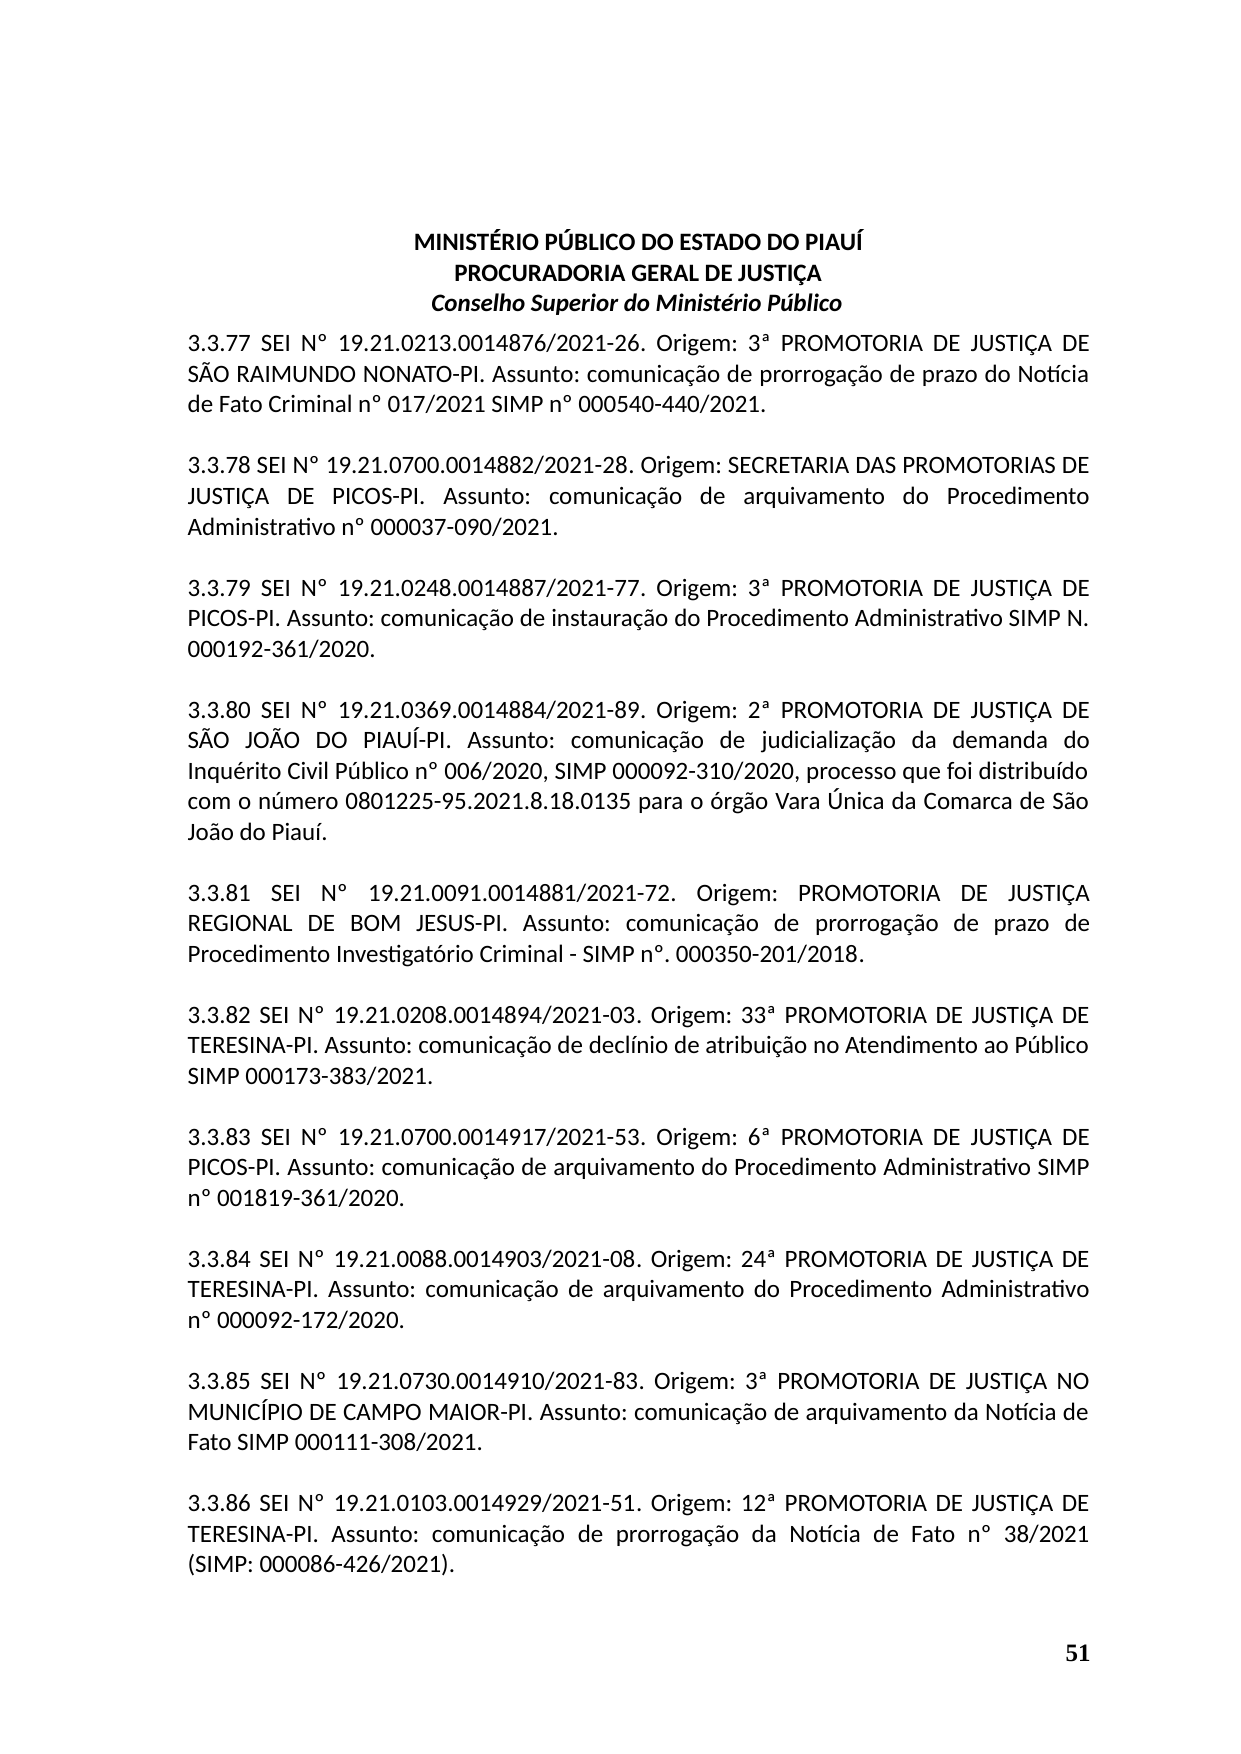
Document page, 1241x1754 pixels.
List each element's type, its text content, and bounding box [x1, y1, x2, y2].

text 3.3.84 SEI Nº 19.21.0088.0014903/2021-08. Origem: 24ª PROMOTORIA DE JUSTIÇA DE TERESINA-PI. Assunto: comunicação de arquivamento do Procedimento Administrativo nº 000092-172/2020. [187, 1243, 1090, 1335]
text 3.3.78 SEI Nº 19.21.0700.0014882/2021-28. Origem: SECRETARIA DAS PROMOTORIAS DE JUSTIÇA DE PICOS-PI. Assunto: comunicação de arquivamento do Procedimento Administrativo nº 000037-090/2021. [187, 449, 1090, 541]
text 3.3.80 SEI Nº 19.21.0369.0014884/2021-89. Origem: 2ª PROMOTORIA DE JUSTIÇA DE SÃO JOÃO DO PIAUÍ-PI. Assunto: comunicação de judicialização da demanda do Inquérito Civil Público nº 006/2020, SIMP 000092-310/2020, processo que foi distribuído com o número 0801225-95.2021.8.18.0135 para o órgão Vara Única da Comarca de São João do Piauí. [187, 694, 1090, 846]
text 3.3.77 SEI Nº 19.21.0213.0014876/2021-26. Origem: 3ª PROMOTORIA DE JUSTIÇA DE SÃO RAIMUNDO NONATO-PI. Assunto: comunicação de prorrogação de prazo do Notícia de Fato Criminal nº 017/2021 SIMP nº 000540-440/2021. [187, 327, 1090, 419]
text 3.3.85 SEI Nº 19.21.0730.0014910/2021-83. Origem: 3ª PROMOTORIA DE JUSTIÇA NO MUNICÍPIO DE CAMPO MAIOR-PI. Assunto: comunicação de arquivamento da Notícia de Fato SIMP 000111-308/2021. [187, 1365, 1090, 1457]
text 3.3.79 SEI Nº 19.21.0248.0014887/2021-77. Origem: 3ª PROMOTORIA DE JUSTIÇA DE PICOS-PI. Assunto: comunicação de instauração do Procedimento Administrativo SIMP N. 000192-361/2020. [187, 572, 1090, 663]
text 3.3.86 SEI Nº 19.21.0103.0014929/2021-51. Origem: 12ª PROMOTORIA DE JUSTIÇA DE TERESINA-PI. Assunto: comunicação de prorrogação da Notícia de Fato nº 38/2021 (SIMP: 000086-426/2021). [187, 1487, 1090, 1579]
text 3.3.83 SEI Nº 19.21.0700.0014917/2021-53. Origem: 6ª PROMOTORIA DE JUSTIÇA DE PICOS-PI. Assunto: comunicação de arquivamento do Procedimento Administrativo SIMP nº 001819-361/2020. [187, 1121, 1090, 1213]
text 3.3.82 SEI Nº 19.21.0208.0014894/2021-03. Origem: 33ª PROMOTORIA DE JUSTIÇA DE TERESINA-PI. Assunto: comunicação de declínio de atribuição no Atendimento ao Público SIMP 000173-383/2021. [187, 999, 1090, 1091]
text 3.3.81 SEI Nº 19.21.0091.0014881/2021-72. Origem: PROMOTORIA DE JUSTIÇA REGIONAL DE BOM JESUS-PI. Assunto: comunicação de prorrogação de prazo de Procedimento Investigatório Criminal - SIMP nº. 000350-201/2018. [187, 877, 1090, 968]
